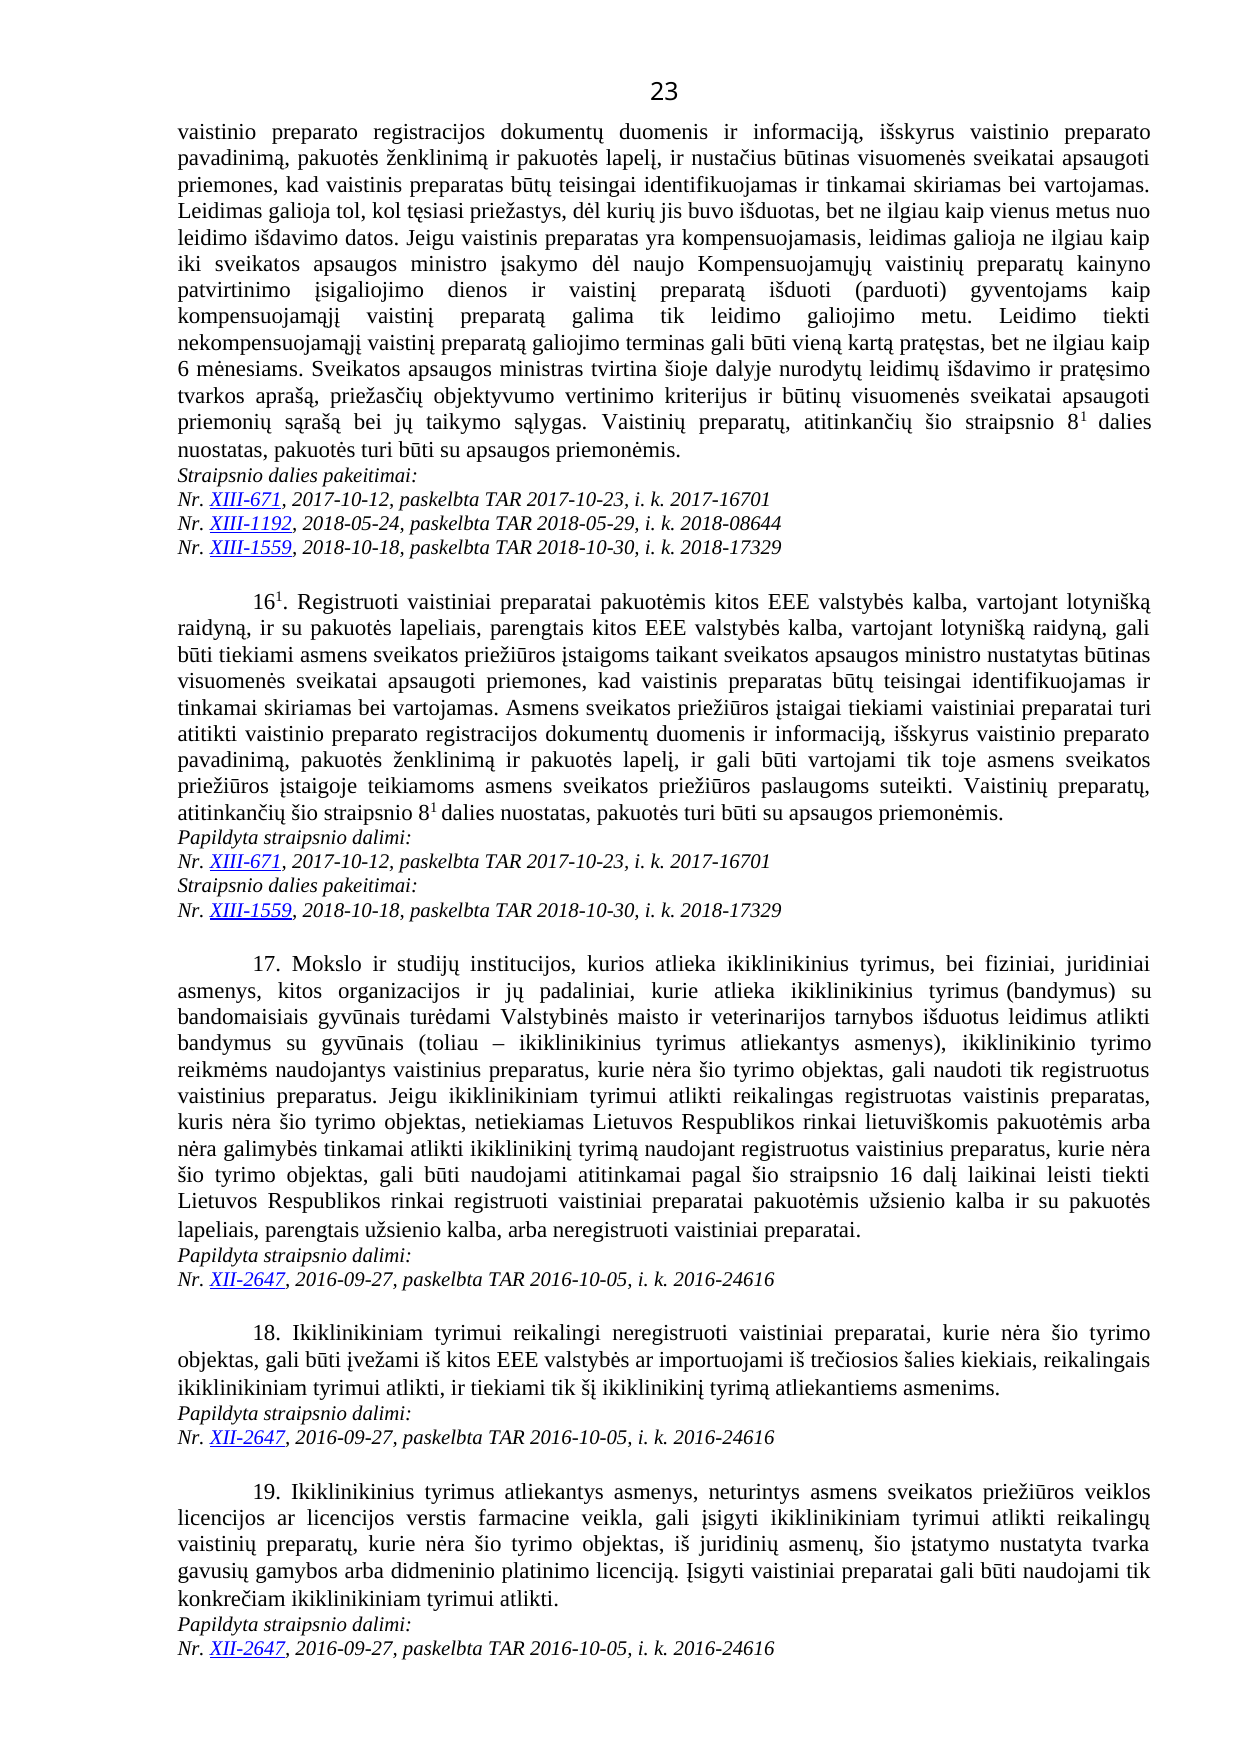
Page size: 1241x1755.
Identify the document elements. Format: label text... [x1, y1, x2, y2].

text Nr. XIII-671, 2017-10-12, paskelbta TAR 2017-10-23, i. k. 2017-16701 [177, 487, 1152, 511]
text 17. Mokslo ir studijų institucijos, kurios atlieka ikiklinikinius tyrimus, bei fiziniai, juridiniai asmenys, kitos organizacijos ir jų padaliniai, kurie atlieka ikiklinikinius tyrimus (bandymus) su bandomaisiais gyvūnais turėdami Valstybinės maisto ir veterinarijos tarnybos išduotus leidimus atlikti bandymus su gyvūnais (toliau – ikiklinikinius tyrimus atliekantys asmenys), ikiklinikinio tyrimo reikmėms naudojantys vaistinius preparatus, kurie nėra šio tyrimo objektas, gali naudoti tik registruotus vaistinius preparatus. Jeigu ikiklinikiniam tyrimui atlikti reikalingas registruotas vaistinis preparatas, kuris nėra šio tyrimo objektas, netiekiamas Lietuvos Respublikos rinkai lietuviškomis pakuotėmis arba nėra galimybės tinkamai atlikti ikiklinikinį tyrimą naudojant registruotus vaistinius preparatus, kurie nėra šio tyrimo objektas, gali būti naudojami atitinkamai pagal šio straipsnio 16 dalį laikinai leisti tiekti Lietuvos Respublikos rinkai registruoti vaistiniai preparatai pakuotėmis užsienio kalba ir su pakuotės lapeliais, parengtais užsienio kalba, arba neregistruoti vaistiniai preparatai. [177, 950, 1152, 1243]
text Nr. XIII-671, 2017-10-12, paskelbta TAR 2017-10-23, i. k. 2017-16701 [177, 849, 1152, 873]
text Nr. XII-2647, 2016-09-27, paskelbta TAR 2016-10-05, i. k. 2016-24616 [177, 1425, 1152, 1449]
text Straipsnio dalies pakeitimai: [177, 463, 1152, 487]
text 161. Registruoti vaistiniai preparatai pakuotėmis kitos EEE valstybės kalba, vartojant lotynišką raidyną, ir su pakuotės lapeliais, parengtais kitos EEE valstybės kalba, vartojant lotynišką raidyną, gali būti tiekiami asmens sveikatos priežiūros įstaigoms taikant sveikatos apsaugos ministro nustatytas būtinas visuomenės sveikatai apsaugoti priemones, kad vaistinis preparatas būtų teisingai identifikuojamas ir tinkamai skiriamas bei vartojamas. Asmens sveikatos priežiūros įstaigai tiekiami vaistiniai preparatai turi atitikti vaistinio preparato registracijos dokumentų duomenis ir informaciją, išskyrus vaistinio preparato pavadinimą, pakuotės ženklinimą ir pakuotės lapelį, ir gali būti vartojami tik toje asmens sveikatos priežiūros įstaigoje teikiamoms asmens sveikatos priežiūros paslaugoms suteikti. Vaistinių preparatų, atitinkančių šio straipsnio 81 dalies nuostatas, pakuotės turi būti su apsaugos priemonėmis. [177, 588, 1152, 825]
text Nr. XII-2647, 2016-09-27, paskelbta TAR 2016-10-05, i. k. 2016-24616 [177, 1267, 1152, 1291]
text Nr. XIII-1559, 2018-10-18, paskelbta TAR 2018-10-30, i. k. 2018-17329 [177, 897, 1152, 922]
text Papildyta straipsnio dalimi: [177, 825, 1152, 849]
text vaistinio preparato registracijos dokumentų duomenis ir informaciją, išskyrus vaistinio preparato pavadinimą, pakuotės ženklinimą ir pakuotės lapelį, ir nustačius būtinas visuomenės sveikatai apsaugoti priemones, kad vaistinis preparatas būtų teisingai identifikuojamas ir tinkamai skiriamas bei vartojamas. Leidimas galioja tol, kol tęsiasi priežastys, dėl kurių jis buvo išduotas, bet ne ilgiau kaip vienus metus nuo leidimo išdavimo datos. Jeigu vaistinis preparatas yra kompensuojamasis, leidimas galioja ne ilgiau kaip iki sveikatos apsaugos ministro įsakymo dėl naujo Kompensuojamųjų vaistinių preparatų kainyno patvirtinimo įsigaliojimo dienos ir vaistinį preparatą išduoti (parduoti) gyventojams kaip kompensuojamąjį vaistinį preparatą galima tik leidimo galiojimo metu. Leidimo tiekti nekompensuojamąjį vaistinį preparatą galiojimo terminas gali būti vieną kartą pratęstas, bet ne ilgiau kaip 6 mėnesiams. Sveikatos apsaugos ministras tvirtina šioje dalyje nurodytų leidimų išdavimo ir pratęsimo tvarkos aprašą, priežasčių objektyvumo vertinimo kriterijus ir būtinų visuomenės sveikatai apsaugoti priemonių sąrašą bei jų taikymo sąlygas. Vaistinių preparatų, atitinkančių šio straipsnio 81 dalies nuostatas, pakuotės turi būti su apsaugos priemonėmis. [177, 118, 1152, 463]
text Nr. XIII-1192, 2018-05-24, paskelbta TAR 2018-05-29, i. k. 2018-08644 [177, 511, 1152, 535]
text Papildyta straipsnio dalimi: [177, 1612, 1152, 1636]
text Nr. XIII-1559, 2018-10-18, paskelbta TAR 2018-10-30, i. k. 2018-17329 [177, 535, 1152, 559]
text 19. Ikiklinikinius tyrimus atliekantys asmenys, neturintys asmens sveikatos priežiūros veiklos licencijos ar licencijos verstis farmacine veikla, gali įsigyti ikiklinikiniam tyrimui atlikti reikalingų vaistinių preparatų, kurie nėra šio tyrimo objektas, iš juridinių asmenų, šio įstatymo nustatyta tvarka gavusių gamybos arba didmeninio platinimo licenciją. Įsigyti vaistiniai preparatai gali būti naudojami tik konkrečiam ikiklinikiniam tyrimui atlikti. [177, 1478, 1152, 1612]
text Nr. XII-2647, 2016-09-27, paskelbta TAR 2016-10-05, i. k. 2016-24616 [177, 1636, 1152, 1660]
text Papildyta straipsnio dalimi: [177, 1401, 1152, 1425]
text 18. Ikiklinikiniam tyrimui reikalingi neregistruoti vaistiniai preparatai, kurie nėra šio tyrimo objektas, gali būti įvežami iš kitos EEE valstybės ar importuojami iš trečiosios šalies kiekiais, reikalingais ikiklinikiniam tyrimui atlikti, ir tiekiami tik šį ikiklinikinį tyrimą atliekantiems asmenims. [177, 1319, 1152, 1401]
text Straipsnio dalies pakeitimai: [177, 873, 1152, 897]
text Papildyta straipsnio dalimi: [177, 1243, 1152, 1267]
